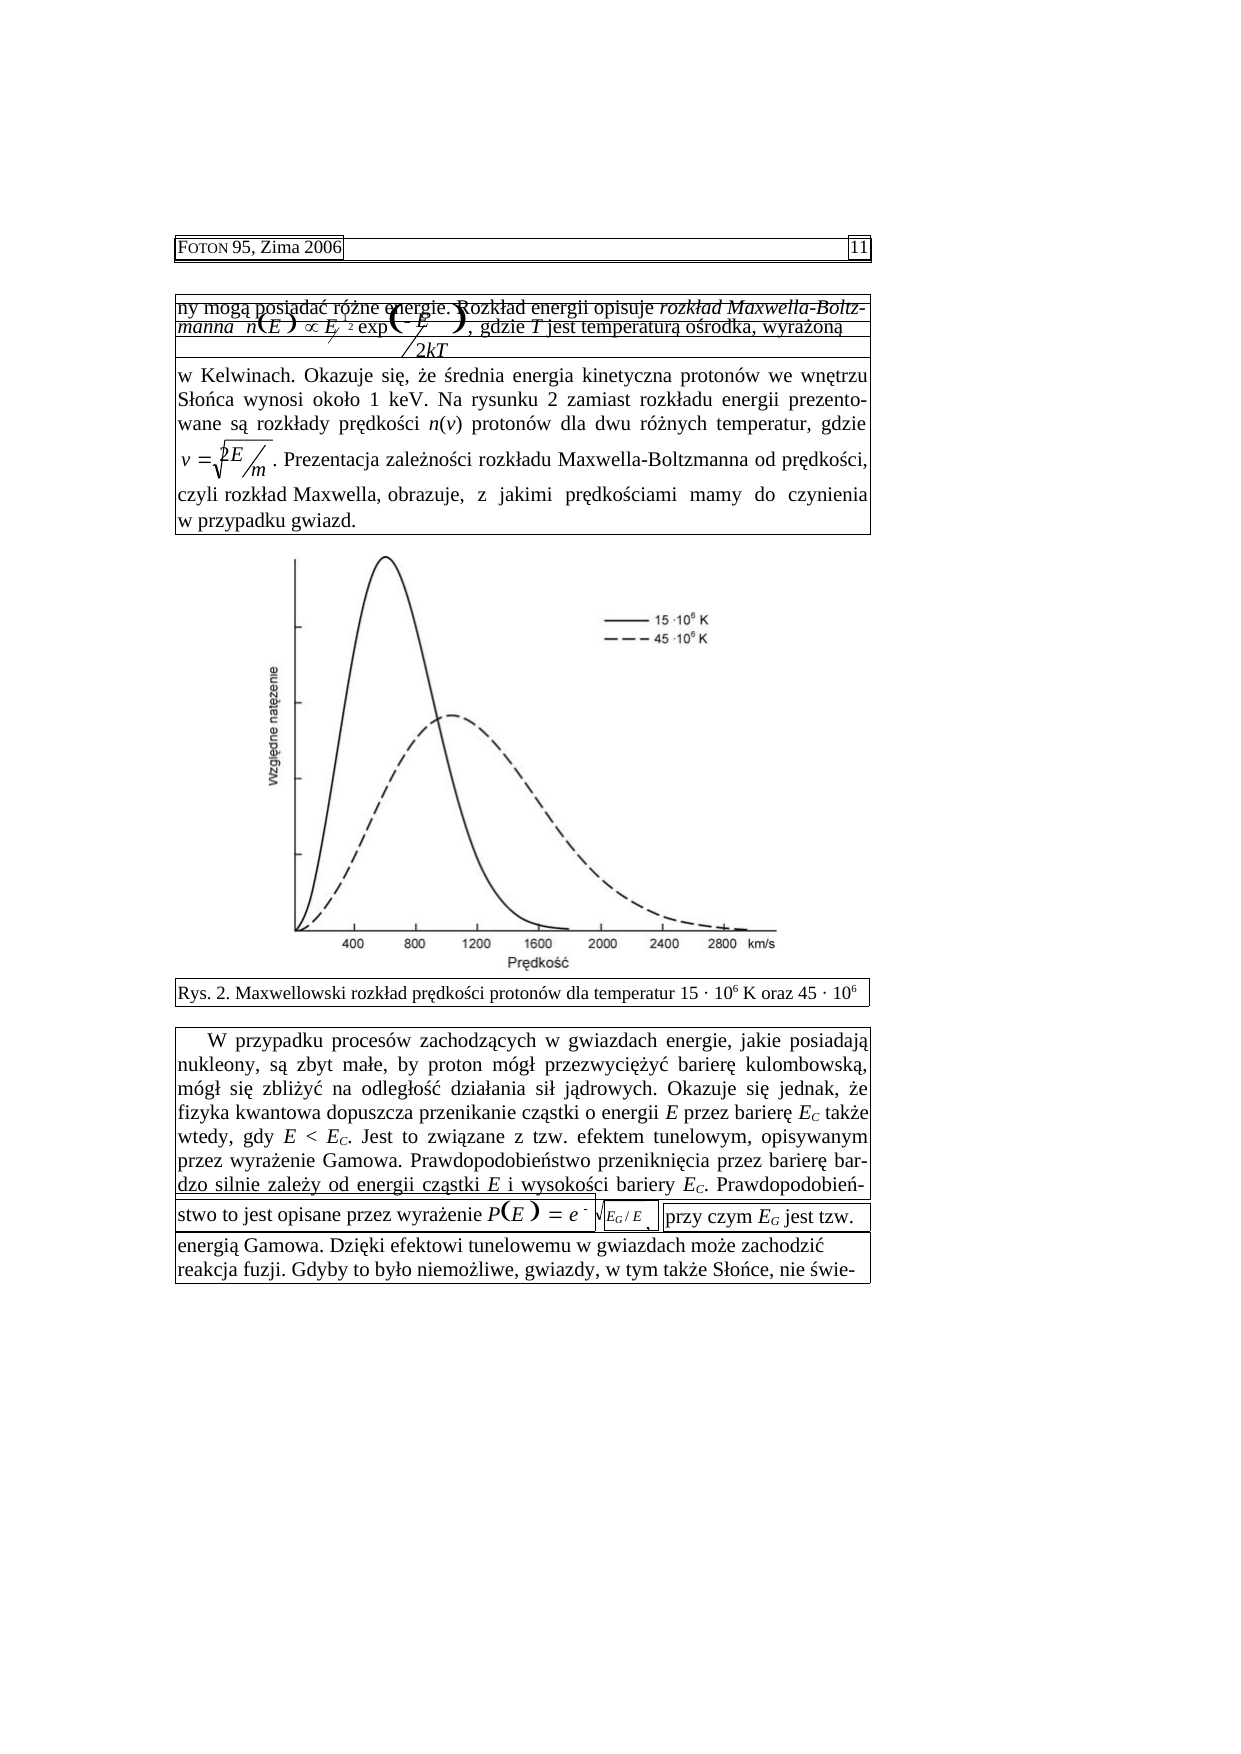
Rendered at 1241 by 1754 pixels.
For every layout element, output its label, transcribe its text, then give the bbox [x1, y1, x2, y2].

text w Kelwinach. Okazuje się, że średnia energia kinetyczna protonów we wnętrzu Słońca wynosi około 1 keV. Na rysunku 2 zamiast rozkładu energii prezento- wane są rozkłady prędkości n(v) protonów dla dwu różnych temperatur, gdzie [177, 363, 868, 435]
text manna nE   E 12 exp E , gdzie T jest temperaturą ośrodka, wyrażoną [177, 306, 870, 336]
text 2kT [416, 338, 870, 362]
text [177, 337, 483, 343]
text przy czym EG jest tzw. [665, 1204, 870, 1228]
text EG / E , [606, 1201, 658, 1230]
text ny mogą posiadać różne energie. Rozkład energii opisuje rozkład Maxwella-Boltz- [177, 295, 870, 303]
text energią Gamowa. Dzięki efektowi tunelowemu w gwiazdach może zachodzić reakcja fuzji. Gdyby to było niemożliwe, gwiazdy, w tym także Słońce, nie świe- [177, 1233, 870, 1281]
text 11 [849, 239, 870, 257]
picture [268, 556, 777, 971]
text stwo to jest opisane przez wyrażenie PE   e  [177, 1195, 595, 1227]
text FOTON 95, Zima 2006 [177, 239, 343, 257]
text W przypadku procesów zachodzących w gwiazdach energie, jakie posiadają nukleony, są zbyt małe, by proton mógł przezwyciężyć barierę kulombowską, mógł się zbliżyć na odległość działania sił jądrowych. Okazuje się jednak, że fizyka kwantowa dopuszcza przenikanie cząstki o energii E przez barierę EC także wtedy, gdy E < EC. Jest to związane z tzw. efektem tunelowym, opisywanym przez wyrażenie Gamowa. Prawdopodobieństwo przeniknięcia przez barierę bar- dzo silnie zależy od energii cząstki E i wysokości bariery EC. Prawdopodobień- [177, 1028, 869, 1196]
text v  2E m . Prezentacja zależności rozkładu Maxwella-Boltzmanna od prędkości, czyli rozkład Maxwella, obrazuje, z jakimi prędkościami mamy do czynienia w przypadku gwiazd. [177, 442, 868, 532]
text Rys. 2. Maxwellowski rozkład prędkości protonów dla temperatur 15 · 106 K oraz 45 · 106 K [177, 982, 869, 1006]
